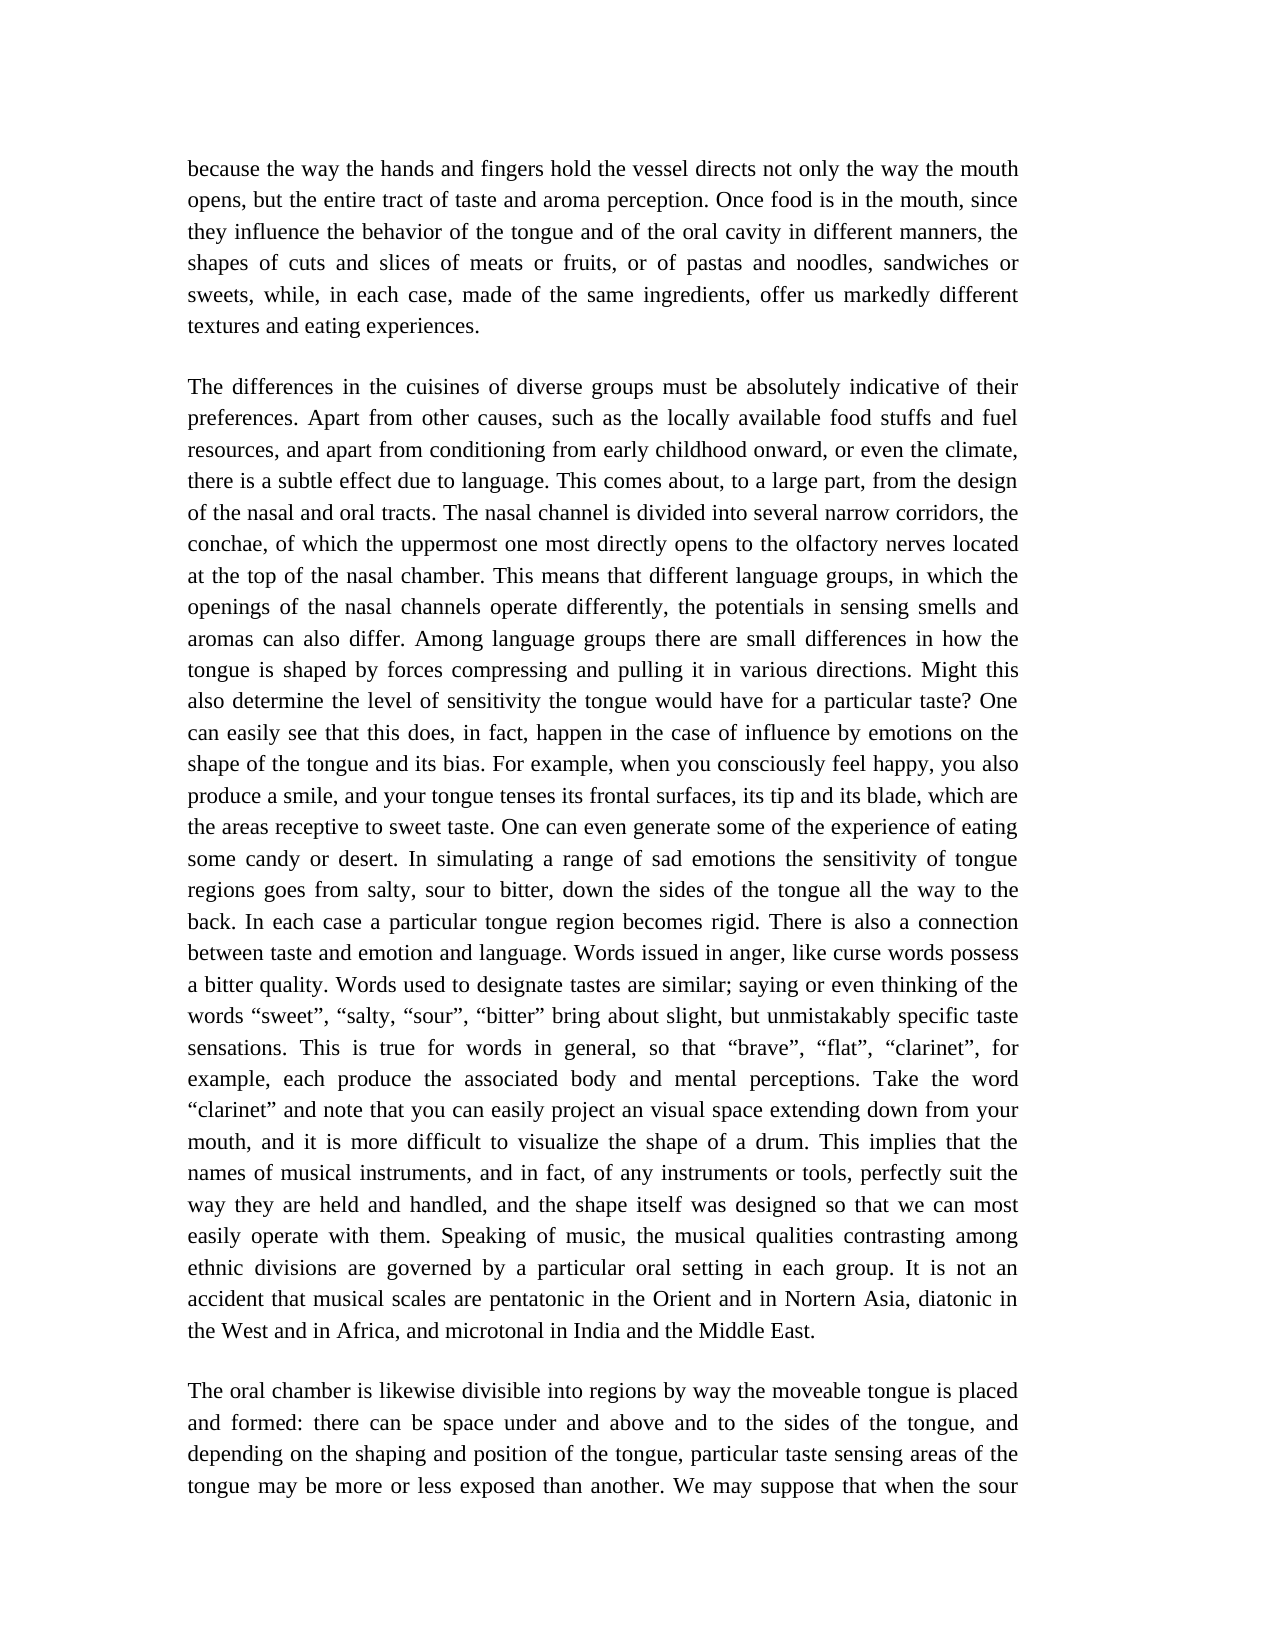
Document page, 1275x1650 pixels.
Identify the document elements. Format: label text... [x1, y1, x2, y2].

text because the way the hands and fingers hold the vessel directs not only the way the mouth opens, but the entire tract of taste and aroma perception. Once food is in the mouth, since they influence the behavior of the tongue and of the oral cavity in different manners, the shapes of cuts and slices of meats or fruits, or of pastas and noodles, sandwiches or sweets, while, in each case, made of the same ingredients, offer us markedly different textures and eating experiences. [187, 150, 1020, 339]
text The oral chamber is likewise divisible into regions by way the moveable tongue is placed and formed: there can be space under and above and to the sides of the tongue, and depending on the shaping and position of the tongue, particular taste sensing areas of the tongue may be more or less exposed than another. We may suppose that when the sour [187, 1372, 1020, 1498]
text The differences in the cuisines of diverse groups must be absolutely indicative of their preferences. Apart from other causes, such as the locally available food stuffs and fuel resources, and apart from conditioning from early childhood onward, or even the climate, there is a subtle effect due to language. This comes about, to a large part, from the design of the nasal and oral tracts. The nasal channel is divided into several narrow corridors, the conchae, of which the uppermost one most directly opens to the olfactory nerves located at the top of the nasal chamber. This means that different language groups, in which the openings of the nasal channels operate differently, the potentials in sensing smells and aromas can also differ. Among language groups there are small differences in how the tongue is shaped by forces compressing and pulling it in various directions. Might this also determine the level of sensitivity the tongue would have for a particular taste? One can easily see that this does, in fact, happen in the case of influence by emotions on the shape of the tongue and its bias. For example, when you consciously feel happy, you also produce a smile, and your tongue tenses its frontal surfaces, its tip and its blade, which are the areas receptive to sweet taste. One can even generate some of the experience of eating some candy or desert. In simulating a range of sad emotions the sensitivity of tongue regions goes from salty, sour to bitter, down the sides of the tongue all the way to the back. In each case a particular tongue region becomes rigid. There is also a connection between taste and emotion and language. Words issued in anger, like curse words possess a bitter quality. Words used to designate tastes are similar; saying or even thinking of the words “sweet”, “salty, “sour”, “bitter” bring about slight, but unmistakably specific taste sensations. This is true for words in general, so that “brave”, “flat”, “clarinet”, for example, each produce the associated body and mental perceptions. Take the word “clarinet” and note that you can easily project an visual space extending down from your mouth, and it is more difficult to visualize the shape of a drum. This implies that the names of musical instruments, and in fact, of any instruments or tools, perfectly suit the way they are held and handled, and the shape itself was designed so that we can most easily operate with them. Speaking of music, the musical qualities contrasting among ethnic divisions are governed by a particular oral setting in each group. It is not an accident that musical scales are pentatonic in the Orient and in Nortern Asia, diatonic in the West and in Africa, and microtonal in India and the Middle East. [187, 368, 1020, 1343]
